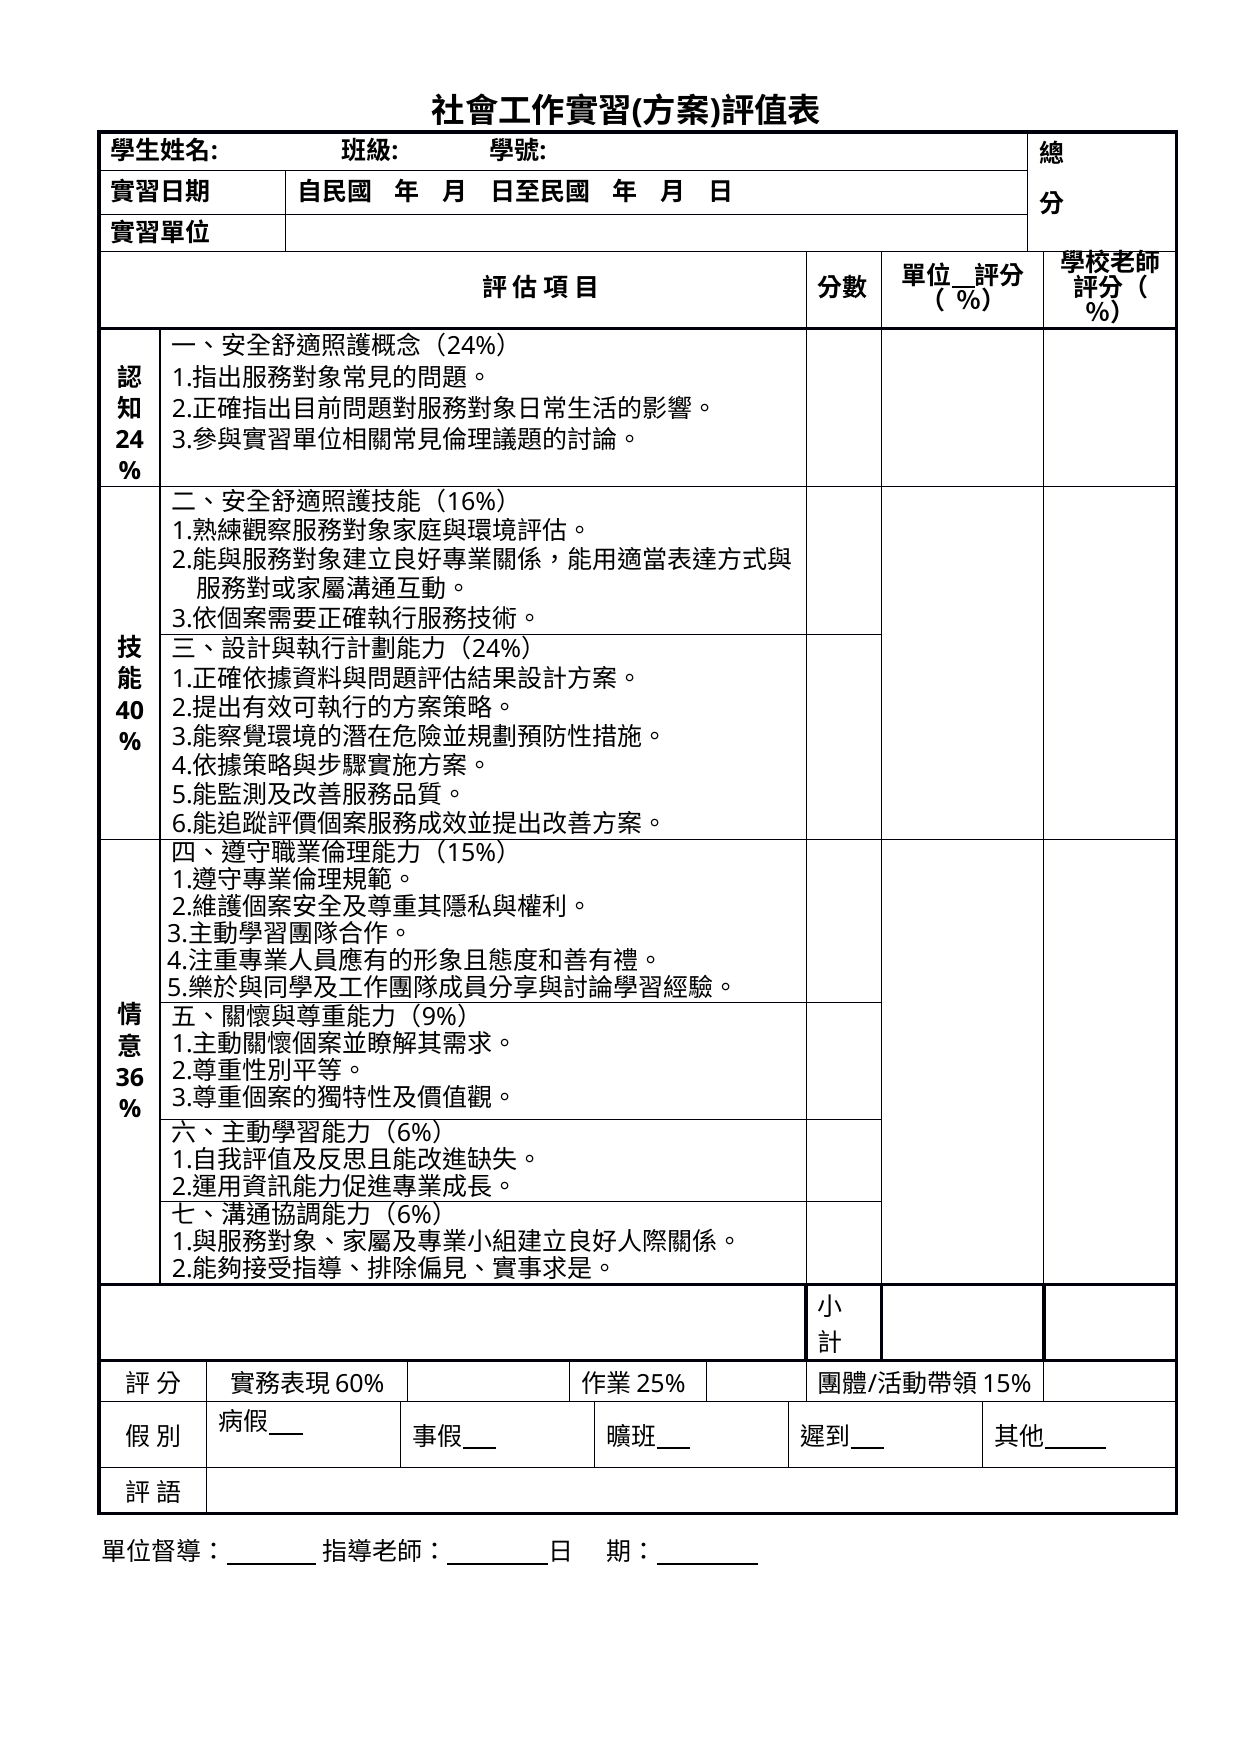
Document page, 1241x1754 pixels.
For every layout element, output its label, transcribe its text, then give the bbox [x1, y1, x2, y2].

table_cell [807, 1003, 881, 1119]
table_cell [101, 1286, 804, 1359]
table_cell 遲到 [789, 1402, 982, 1467]
table_cell 實習單位 [101, 215, 285, 251]
table_cell 實務表現60% [207, 1362, 407, 1401]
table_cell 單位 評分（ ％） [882, 252, 1043, 327]
table_cell [882, 487, 1043, 839]
table_cell 認 知24% [101, 330, 159, 486]
table_cell 二、安全舒適照護技能（16%） 1.熟練觀察服務對象家庭與環境評估。 2.能與服務對象建立良好專業關係，能用適當表達方式與服務對或家屬溝通互動。 3.依個案需要正確執行服務技術。 [161, 487, 806, 633]
table_cell [807, 840, 881, 1002]
table_cell [1046, 1286, 1175, 1359]
table_cell 事假 [401, 1402, 594, 1467]
table_cell 團體/活動帶領15% [807, 1362, 1043, 1401]
table_cell [807, 1120, 881, 1201]
table_cell 七、溝通協調能力（6%） 1.與服務對象、家屬及專業小組建立良好人際關係。 2.能夠接受指導、排除偏見、實事求是。 [161, 1202, 806, 1283]
table_cell [807, 487, 881, 633]
text 單位督導： 指導老師： 日 期： [27, 1527, 1152, 1569]
table_cell 小 計 [808, 1286, 880, 1359]
table_header 學生姓名: 班級: 學號: [101, 134, 1027, 170]
table_cell 評 分 [101, 1362, 206, 1401]
table_cell [707, 1362, 806, 1401]
table_cell 技 能 40% [101, 487, 159, 839]
table_cell 其他 [983, 1402, 1175, 1467]
table_cell 三、設計與執行計劃能力（24%） 1.正確依據資料與問題評估結果設計方案。 2.提出有效可執行的方案策略。 3.能察覺環境的潛在危險並規劃預防性措施。 4.依據策略與步驟實施方案。 5.能監測及改善服務品質。 6.能追蹤評價個案服務成效並提出改善方案。 [161, 635, 806, 839]
table_cell 學校老師評分（ ％） [1044, 252, 1175, 327]
text 社會工作實習(方案)評值表 [100, 89, 1152, 130]
table_cell [883, 1286, 1042, 1359]
table_cell 一、安全舒適照護概念（24%） 1.指出服務對象常見的問題。 2.正確指出目前問題對服務對象日常生活的影響。 3.參與實習單位相關常見倫理議題的討論。 [161, 330, 806, 486]
table_cell [882, 330, 1043, 486]
table_cell 實習日期 [101, 171, 285, 213]
table_cell [807, 1202, 881, 1283]
table_cell 病假 [207, 1402, 400, 1467]
table_cell [408, 1362, 569, 1401]
table_cell [207, 1468, 1175, 1512]
table_cell 四、遵守職業倫理能力（15%） 1.遵守專業倫理規範。 2.維護個案安全及尊重其隱私與權利。 3.主動學習團隊合作。 4.注重專業人員應有的形象且態度和善有禮。 5.樂於與同學及工作團隊成員分享與討論學習經驗。 [161, 840, 806, 1002]
table_cell 評 語 [101, 1468, 206, 1512]
table_cell [1044, 1362, 1175, 1401]
table_cell 五、關懷與尊重能力（9%） 1.主動關懷個案並瞭解其需求。 2.尊重性別平等。 3.尊重個案的獨特性及價值觀。 [161, 1003, 806, 1119]
table_cell 評 估 項 目 [101, 252, 806, 327]
table_cell [882, 840, 1043, 1283]
table_cell 六、主動學習能力（6%） 1.自我評值及反思且能改進缺失。 2.運用資訊能力促進專業成長。 [161, 1120, 806, 1201]
table_header 總 分 [1028, 134, 1175, 251]
table_cell [1044, 330, 1175, 486]
table_cell [1044, 840, 1175, 1283]
table_cell 假 別 [101, 1402, 206, 1467]
table_cell [286, 215, 1027, 251]
table_cell [807, 330, 881, 486]
table_cell [807, 635, 881, 839]
table_cell [1044, 487, 1175, 839]
table_cell 曠班 [595, 1402, 788, 1467]
table_cell 作業25% [570, 1362, 706, 1401]
table_cell 分數 [807, 252, 881, 327]
table_cell 情 意 36% [101, 840, 159, 1283]
table_cell 自民國 年 月 日至民國 年 月 日 [286, 171, 1027, 213]
